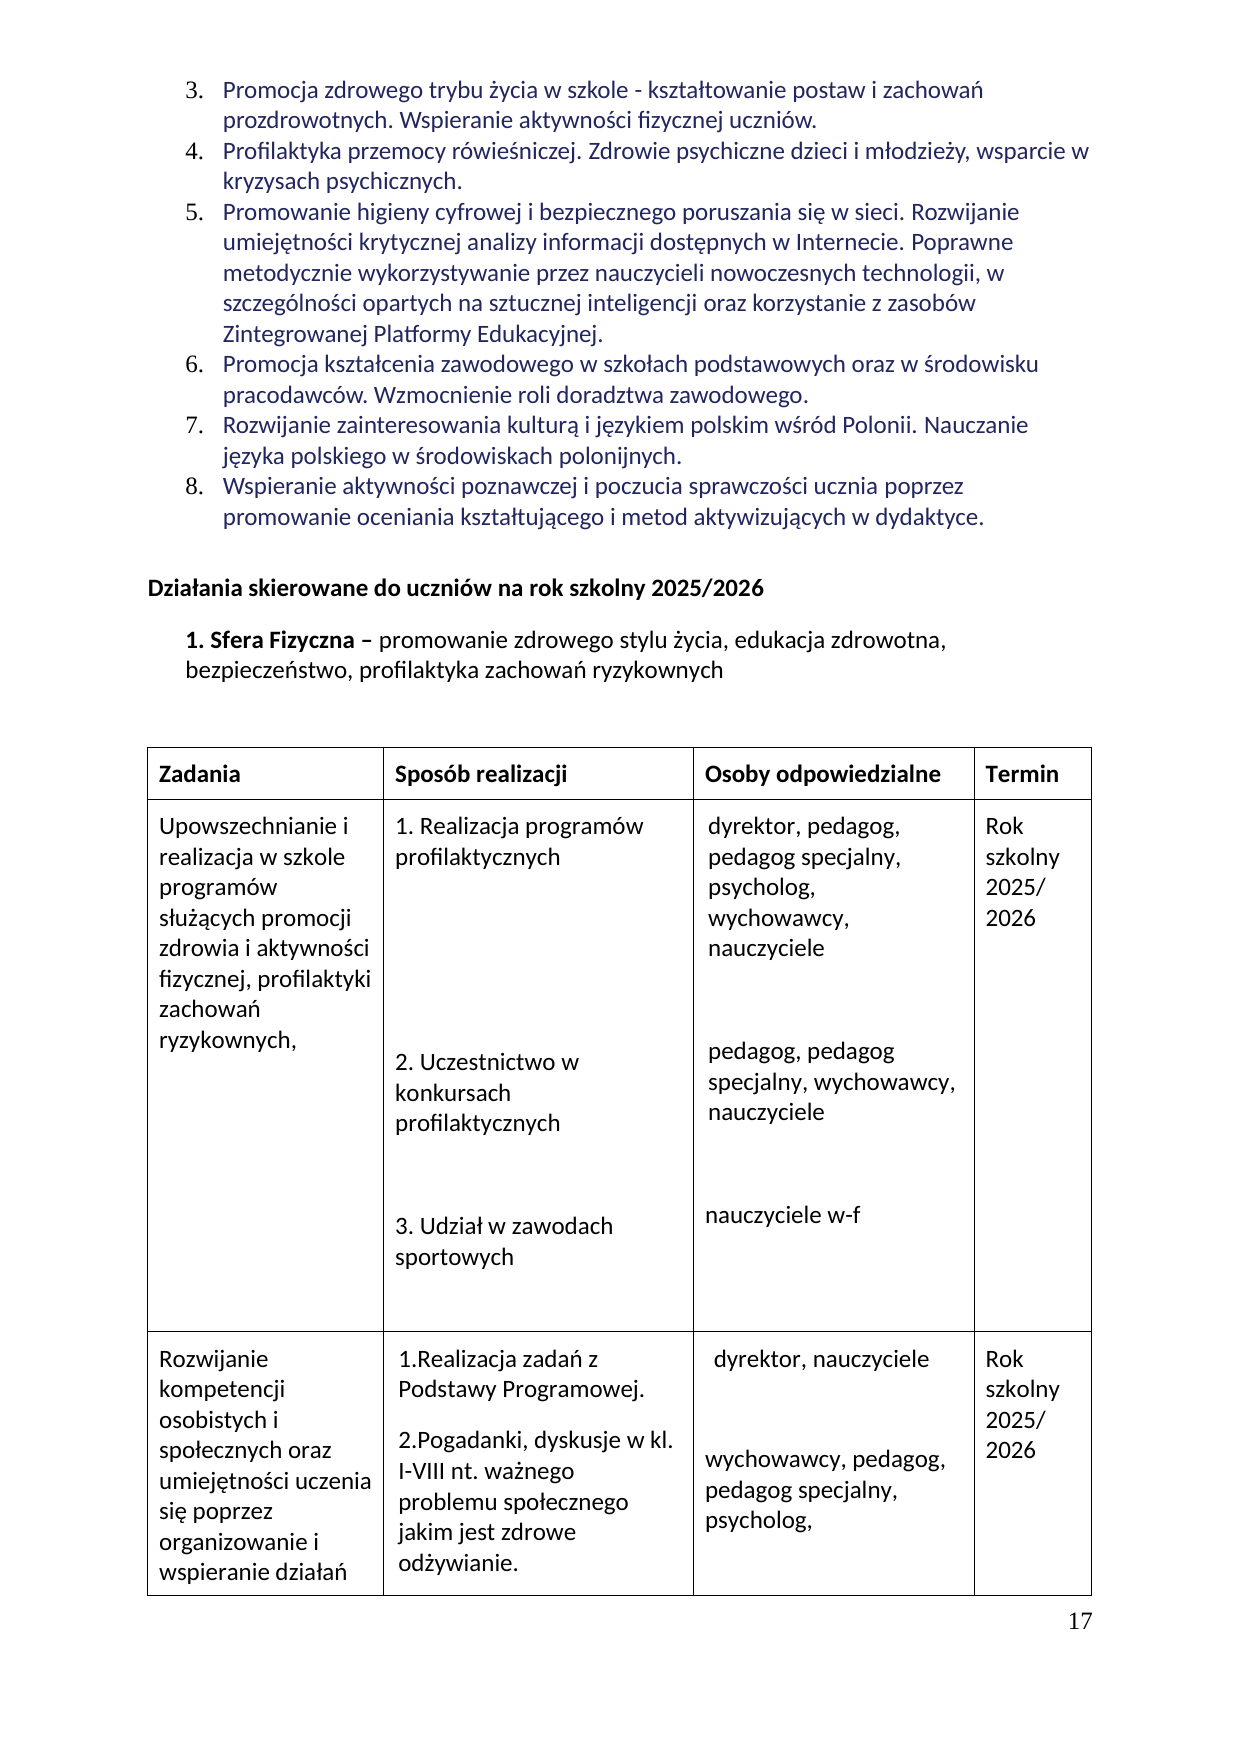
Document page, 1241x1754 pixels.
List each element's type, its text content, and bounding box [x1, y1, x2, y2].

table_cell Rok szkolny 2025/ 2026 [975, 800, 1091, 1331]
table_cell dyrektor, pedagog, pedagog specjalny, psycholog, wychowawcy, nauczyciele pedagog, pedagog specjalny, wychowawcy, nauczyciele nauczyciele w-f [694, 800, 974, 1331]
list Promocja zdrowego trybu życia w szkole - kształtowanie postaw i zachowań prozdrowotnych. Wspieranie aktywności fizycznej uczniów. [185, 74, 1092, 135]
list Wspieranie aktywności poznawczej i poczucia sprawczości ucznia poprzez promowanie oceniania kształtującego i metod aktywizujących w dydaktyce. [185, 471, 1092, 532]
list Rozwijanie zainteresowania kulturą i językiem polskim wśród Polonii. Nauczanie języka polskiego w środowiskach polonijnych. [185, 409, 1092, 471]
table_cell Upowszechnianie i realizacja w szkole programów służących promocji zdrowia i aktywności fizycznej, profilaktyki zachowań ryzykownych, [148, 800, 383, 1331]
text 1. Sfera Fizyczna – promowanie zdrowego stylu życia, edukacja zdrowotna, bezpieczeństwo, profilaktyka zachowań ryzykownych [185, 624, 1092, 685]
table_cell Rozwijanie kompetencji osobistych i społecznych oraz umiejętności uczenia się poprzez organizowanie i wspieranie działań [148, 1332, 383, 1595]
text Działania skierowane do uczniów na rok szkolny 2025/2026 [148, 572, 1089, 603]
table_header Osoby odpowiedzialne [694, 748, 974, 799]
list Promowanie higieny cyfrowej i bezpiecznego poruszania się w sieci. Rozwijanie umiejętności krytycznej analizy informacji dostępnych w Internecie. Poprawne metodycznie wykorzystywanie przez nauczycieli nowoczesnych technologii, w szczególności opartych na sztucznej inteligencji oraz korzystanie z zasobów Zintegrowanej Platformy Edukacyjnej. [185, 196, 1092, 348]
table_cell dyrektor, nauczyciele wychowawcy, pedagog, pedagog specjalny, psycholog, [694, 1332, 974, 1595]
table_header Zadania [148, 748, 383, 799]
table_header Termin [975, 748, 1091, 799]
table_cell Rok szkolny 2025/ 2026 [975, 1332, 1091, 1595]
list Promocja kształcenia zawodowego w szkołach podstawowych oraz w środowisku pracodawców. Wzmocnienie roli doradztwa zawodowego. [185, 348, 1092, 409]
table_cell 1.Realizacja zadań z Podstawy Programowej. 2.Pogadanki, dyskusje w kl. I-VIII nt. ważnego problemu społecznego jakim jest zdrowe odżywianie. [384, 1332, 693, 1595]
list Profilaktyka przemocy rówieśniczej. Zdrowie psychiczne dzieci i młodzieży, wsparcie w kryzysach psychicznych. [185, 135, 1092, 196]
table_header Sposób realizacji [384, 748, 693, 799]
table_cell 1. Realizacja programów profilaktycznych 2. Uczestnictwo w konkursach profilaktycznych 3. Udział w zawodach sportowych [384, 800, 693, 1331]
